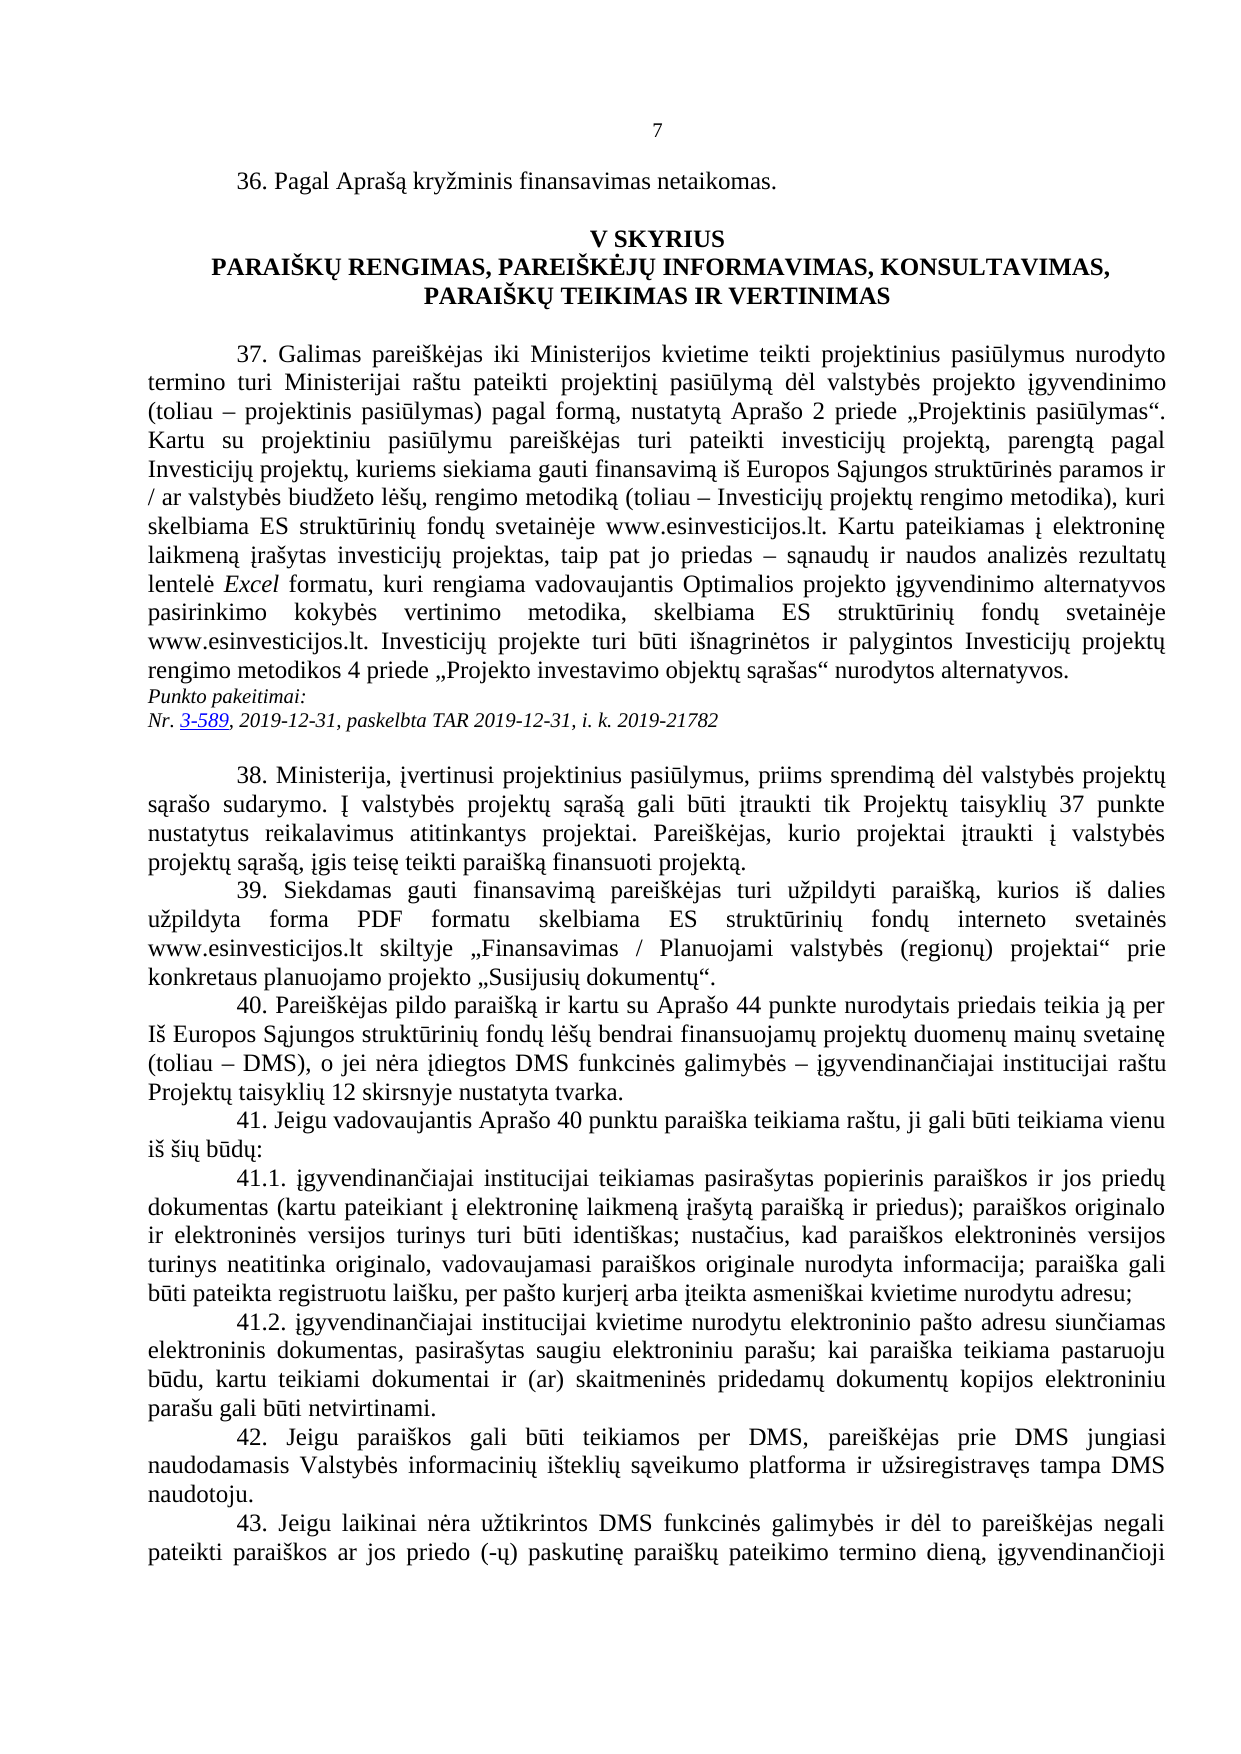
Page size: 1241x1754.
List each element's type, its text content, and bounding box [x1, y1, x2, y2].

text 41. Jeigu vadovaujantis Aprašo 40 punktu paraiška teikiama raštu, ji gali būti teikiama vienu iš šių būdų: [148, 1106, 1167, 1163]
text 38. Ministerija, įvertinusi projektinius pasiūlymus, priims sprendimą dėl valstybės projektų sąrašo sudarymo. Į valstybės projektų sąrašą gali būti įtraukti tik Projektų taisyklių 37 punkte nustatytus reikalavimus atitinkantys projektai. Pareiškėjas, kurio projektai įtraukti į valstybės projektų sąrašą, įgis teisę teikti paraišką finansuoti projektą. [148, 761, 1167, 876]
text 43. Jeigu laikinai nėra užtikrintos DMS funkcinės galimybės ir dėl to pareiškėjas negali pateikti paraiškos ar jos priedo (-ų) paskutinę paraiškų pateikimo termino dieną, įgyvendinančioji [148, 1508, 1167, 1566]
text Nr. 3-589, 2019-12-31, paskelbta TAR 2019-12-31, i. k. 2019-21782 [148, 708, 1167, 732]
text 39. Siekdamas gauti finansavimą pareiškėjas turi užpildyti paraišką, kurios iš dalies užpildyta forma PDF formatu skelbiama ES struktūrinių fondų interneto svetainės www.esinvesticijos.lt skiltyje „Finansavimas / Planuojami valstybės (regionų) projektai“ prie konkretaus planuojamo projekto „Susijusių dokumentų“. [148, 876, 1167, 991]
text V SKYRIUS [148, 224, 1167, 252]
text PARAIŠKŲ RENGIMAS, PAREIŠKĖJŲ INFORMAVIMAS, KONSULTAVIMAS, PARAIŠKŲ TEIKIMAS IR VERTINIMAS [148, 252, 1167, 310]
text 40. Pareiškėjas pildo paraišką ir kartu su Aprašo 44 punkte nurodytais priedais teikia ją per Iš Europos Sąjungos struktūrinių fondų lėšų bendrai finansuojamų projektų duomenų mainų svetainę (toliau – DMS), o jei nėra įdiegtos DMS funkcinės galimybės – įgyvendinančiajai institucijai raštu Projektų taisyklių 12 skirsnyje nustatyta tvarka. [148, 991, 1167, 1106]
text Punkto pakeitimai: [148, 684, 1167, 708]
text 37. Galimas pareiškėjas iki Ministerijos kvietime teikti projektinius pasiūlymus nurodyto termino turi Ministerijai raštu pateikti projektinį pasiūlymą dėl valstybės projekto įgyvendinimo (toliau – projektinis pasiūlymas) pagal formą, nustatytą Aprašo 2 priede „Projektinis pasiūlymas“. Kartu su projektiniu pasiūlymu pareiškėjas turi pateikti investicijų projektą, parengtą pagal Investicijų projektų, kuriems siekiama gauti finansavimą iš Europos Sąjungos struktūrinės paramos ir / ar valstybės biudžeto lėšų, rengimo metodiką (toliau – Investicijų projektų rengimo metodika), kuri skelbiama ES struktūrinių fondų svetainėje www.esinvesticijos.lt. Kartu pateikiamas į elektroninę laikmeną įrašytas investicijų projektas, taip pat jo priedas – sąnaudų ir naudos analizės rezultatų lentelė Excel formatu, kuri rengiama vadovaujantis Optimalios projekto įgyvendinimo alternatyvos pasirinkimo kokybės vertinimo metodika, skelbiama ES struktūrinių fondų svetainėje www.esinvesticijos.lt. Investicijų projekte turi būti išnagrinėtos ir palygintos Investicijų projektų rengimo metodikos 4 priede „Projekto investavimo objektų sąrašas“ nurodytos alternatyvos. [148, 339, 1167, 684]
text 42. Jeigu paraiškos gali būti teikiamos per DMS, pareiškėjas prie DMS jungiasi naudodamasis Valstybės informacinių išteklių sąveikumo platforma ir užsiregistravęs tampa DMS naudotoju. [148, 1422, 1167, 1508]
text 41.1. įgyvendinančiajai institucijai teikiamas pasirašytas popierinis paraiškos ir jos priedų dokumentas (kartu pateikiant į elektroninę laikmeną įrašytą paraišką ir priedus); paraiškos originalo ir elektroninės versijos turinys turi būti identiškas; nustačius, kad paraiškos elektroninės versijos turinys neatitinka originalo, vadovaujamasi paraiškos originale nurodyta informacija; paraiška gali būti pateikta registruotu laišku, per pašto kurjerį arba įteikta asmeniškai kvietime nurodytu adresu; [148, 1163, 1167, 1307]
text 36. Pagal Aprašą kryžminis finansavimas netaikomas. [148, 166, 1167, 195]
text 41.2. įgyvendinančiajai institucijai kvietime nurodytu elektroninio pašto adresu siunčiamas elektroninis dokumentas, pasirašytas saugiu elektroniniu parašu; kai paraiška teikiama pastaruoju būdu, kartu teikiami dokumentai ir (ar) skaitmeninės pridedamų dokumentų kopijos elektroniniu parašu gali būti netvirtinami. [148, 1307, 1167, 1422]
